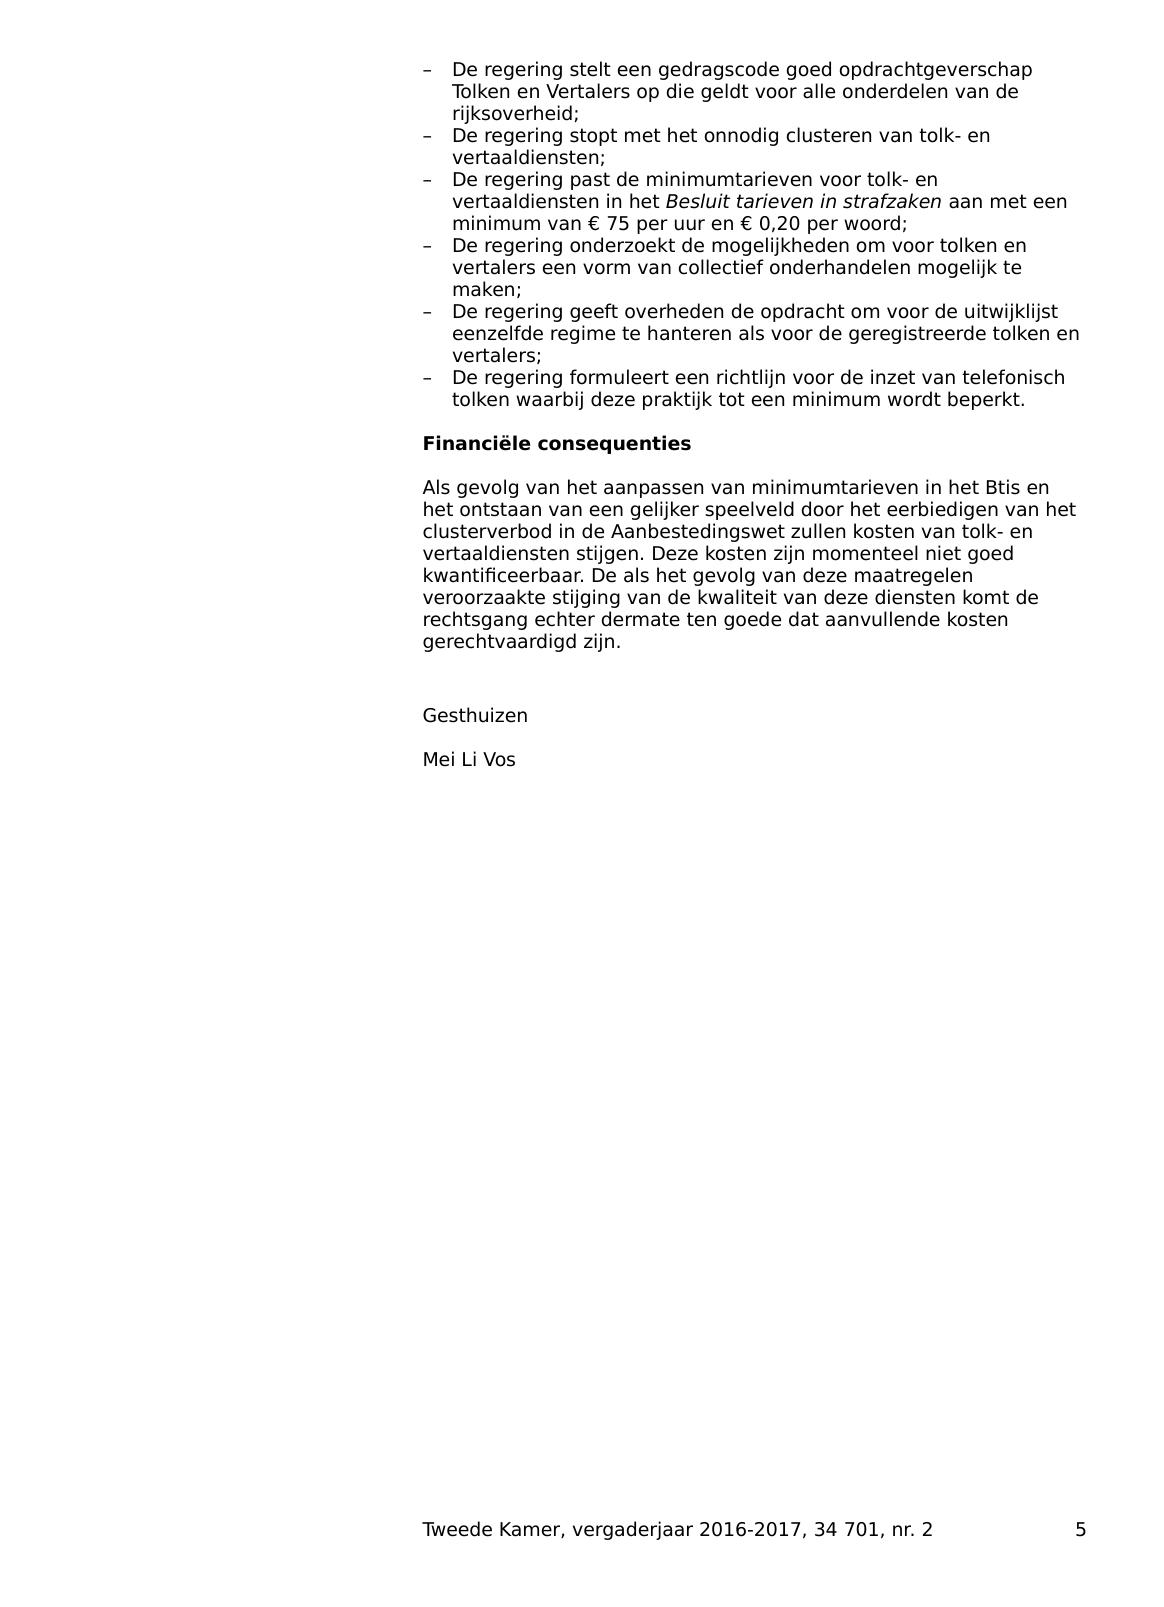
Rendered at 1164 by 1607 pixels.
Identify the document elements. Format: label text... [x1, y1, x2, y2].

text – De regering past de minimumtarieven voor tolk- en vertaaldiensten in het Besluit tarieven in strafzaken aan met een minimum van € 75 per uur en € 0,20 per woord; [422, 169, 1087, 235]
subtitle Financiële consequenties [422, 433, 1087, 455]
text Als gevolg van het aanpassen van minimumtarieven in het Btis en het ontstaan van een gelijker speelveld door het eerbiedigen van het clusterverbod in de Aanbestedingswet zullen kosten van tolk- en vertaaldiensten stijgen. Deze kosten zijn momenteel niet goed kwantificeerbaar. De als het gevolg van deze maatregelen veroorzaakte stijging van de kwaliteit van deze diensten komt de rechtsgang echter dermate ten goede dat aanvullende kosten gerechtvaardigd zijn. [422, 477, 1087, 653]
text Gesthuizen Mei Li Vos [422, 683, 1087, 771]
text – De regering onderzoekt de mogelijkheden om voor tolken en vertalers een vorm van collectief onderhandelen mogelijk te maken; [422, 235, 1087, 301]
text – De regering stelt een gedragscode goed opdrachtgeverschap Tolken en Vertalers op die geldt voor alle onderdelen van de rijksoverheid; [422, 59, 1087, 125]
text – De regering formuleert een richtlijn voor de inzet van telefonisch tolken waarbij deze praktijk tot een minimum wordt beperkt. [422, 367, 1087, 411]
text – De regering stopt met het onnodig clusteren van tolk- en vertaaldiensten; [422, 125, 1087, 169]
text – De regering geeft overheden de opdracht om voor de uitwijklijst eenzelfde regime te hanteren als voor de geregistreerde tolken en vertalers; [422, 301, 1087, 367]
